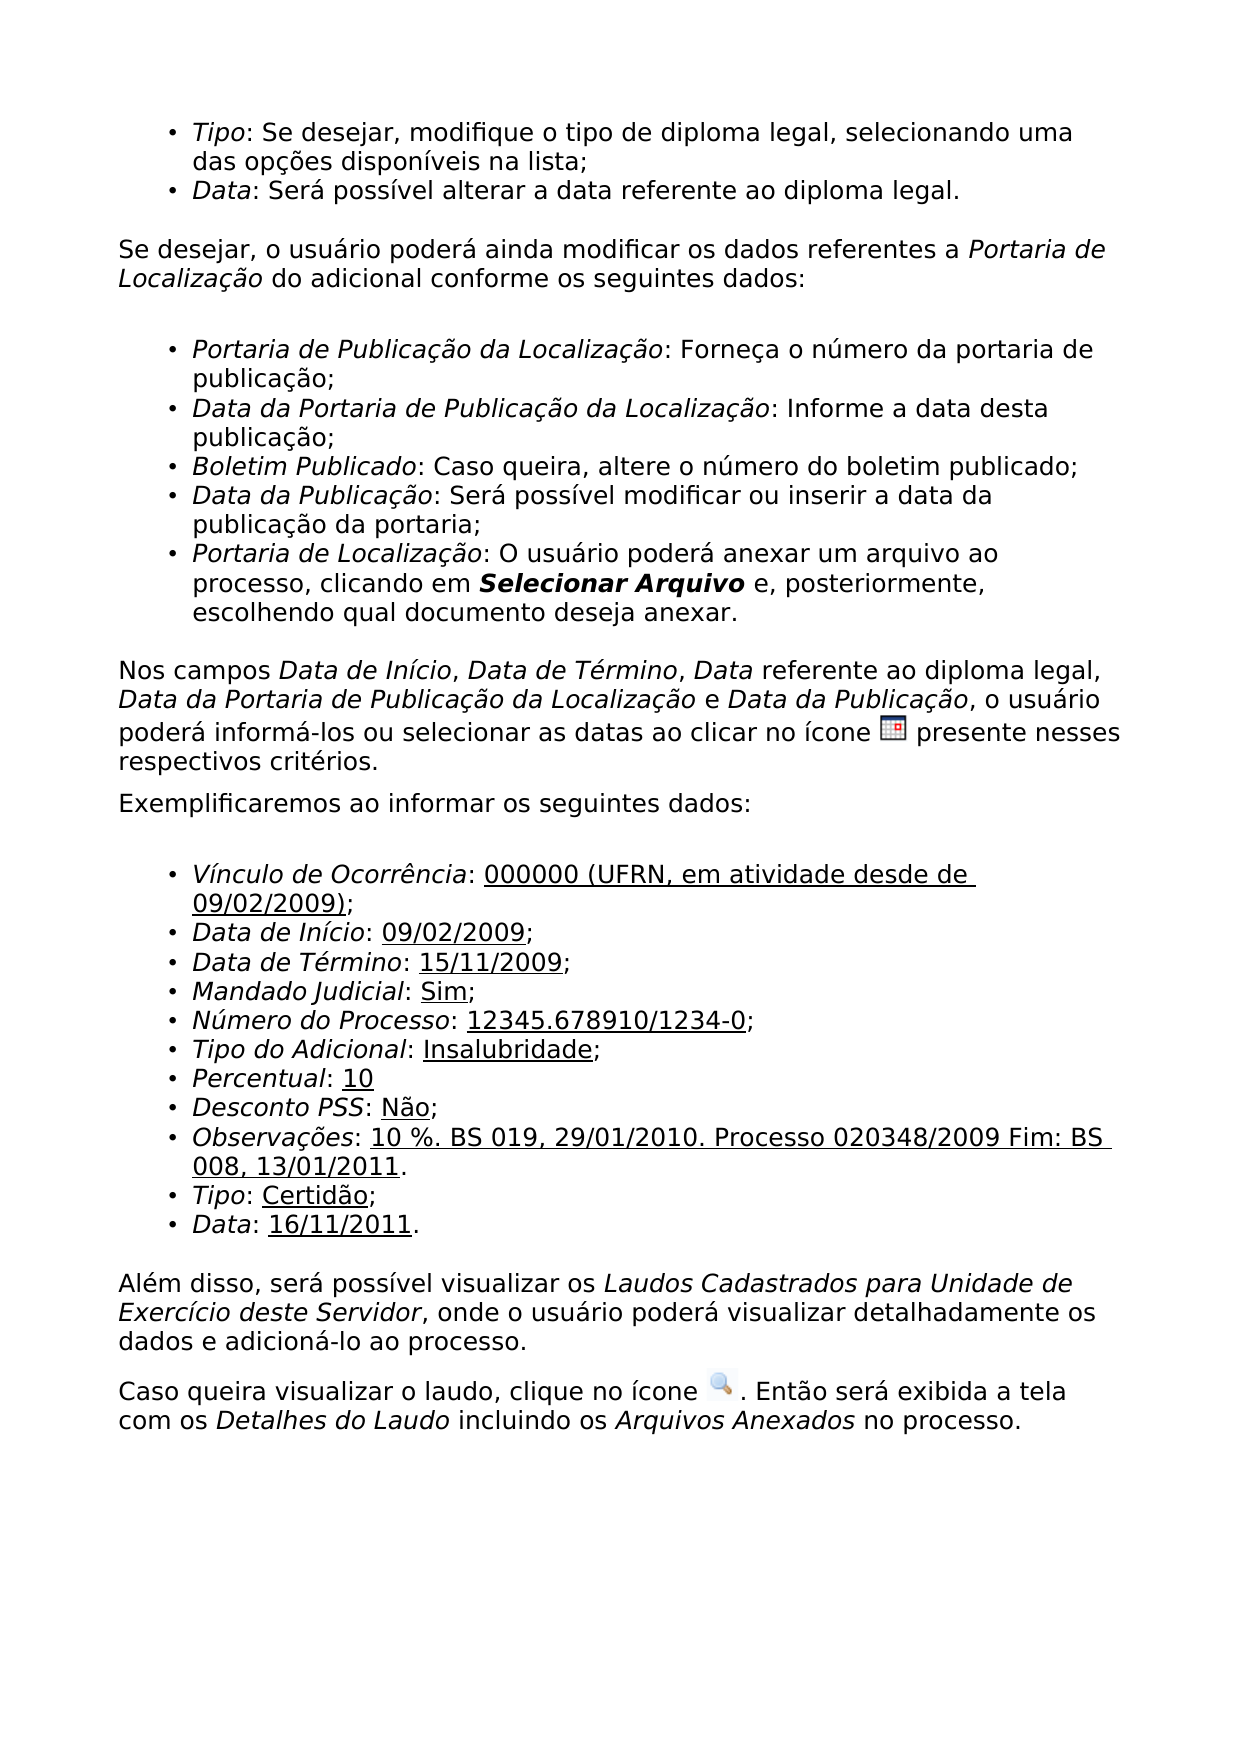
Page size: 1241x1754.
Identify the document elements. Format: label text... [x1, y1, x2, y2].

list Vínculo de Ocorrência: 000000 (UFRN, em atividade desde de 09/02/2009); [177, 860, 1122, 918]
list Data da Portaria de Publicação da Localização: Informe a data desta publicação; [177, 394, 1122, 452]
text Exemplificaremos ao informar os seguintes dados: [118, 789, 1122, 818]
list Data de Término: 15/11/2009; [177, 948, 1122, 977]
list Data: 16/11/2011. [177, 1210, 1122, 1239]
text Caso queira visualizar o laudo, clique no ícone . Então será exibida a tela com os Detalhes do Laudo incluindo os Arquivos Anexados no processo. [118, 1369, 1122, 1435]
text Nos campos Data de Início, Data de Término, Data referente ao diploma legal, Data da Portaria de Publicação da Localização e Data da Publicação, o usuário poderá informá-los ou selecionar as datas ao clicar no ícone presente nesses respectivos critérios. [118, 657, 1122, 777]
text Se desejar, o usuário poderá ainda modificar os dados referentes a Portaria de Localização do adicional conforme os seguintes dados: [118, 235, 1122, 293]
list Tipo do Adicional: Insalubridade; [177, 1035, 1122, 1064]
picture [879, 715, 908, 742]
list Número do Processo: 12345.678910/1234-0; [177, 1006, 1122, 1035]
list Boletim Publicado: Caso queira, altere o número do boletim publicado; [177, 452, 1122, 481]
list Portaria de Publicação da Localização: Forneça o número da portaria de publicação; [177, 335, 1122, 394]
list Percentual: 10 [177, 1064, 1122, 1093]
list Desconto PSS: Não; [177, 1093, 1122, 1123]
list Portaria de Localização: O usuário poderá anexar um arquivo ao processo, clicando em Selecionar Arquivo e, posteriormente, escolhendo qual documento deseja anexar. [177, 539, 1122, 627]
text Além disso, será possível visualizar os Laudos Cadastrados para Unidade de Exercício deste Servidor, onde o usuário poderá visualizar detalhadamente os dados e adicioná-lo ao processo. [118, 1269, 1122, 1356]
picture [706, 1368, 740, 1401]
list Data da Publicação: Será possível modificar ou inserir a data da publicação da portaria; [177, 481, 1122, 539]
list Tipo: Se desejar, modifique o tipo de diploma legal, selecionando uma das opções disponíveis na lista; [177, 118, 1122, 176]
list Data de Início: 09/02/2009; [177, 918, 1122, 948]
list Mandado Judicial: Sim; [177, 977, 1122, 1006]
list Data: Será possível alterar a data referente ao diploma legal. [177, 176, 1122, 206]
list Tipo: Certidão; [177, 1181, 1122, 1210]
list Observações: 10 %. BS 019, 29/01/2010. Processo 020348/2009 Fim: BS 008, 13/01/2011. [177, 1123, 1122, 1181]
